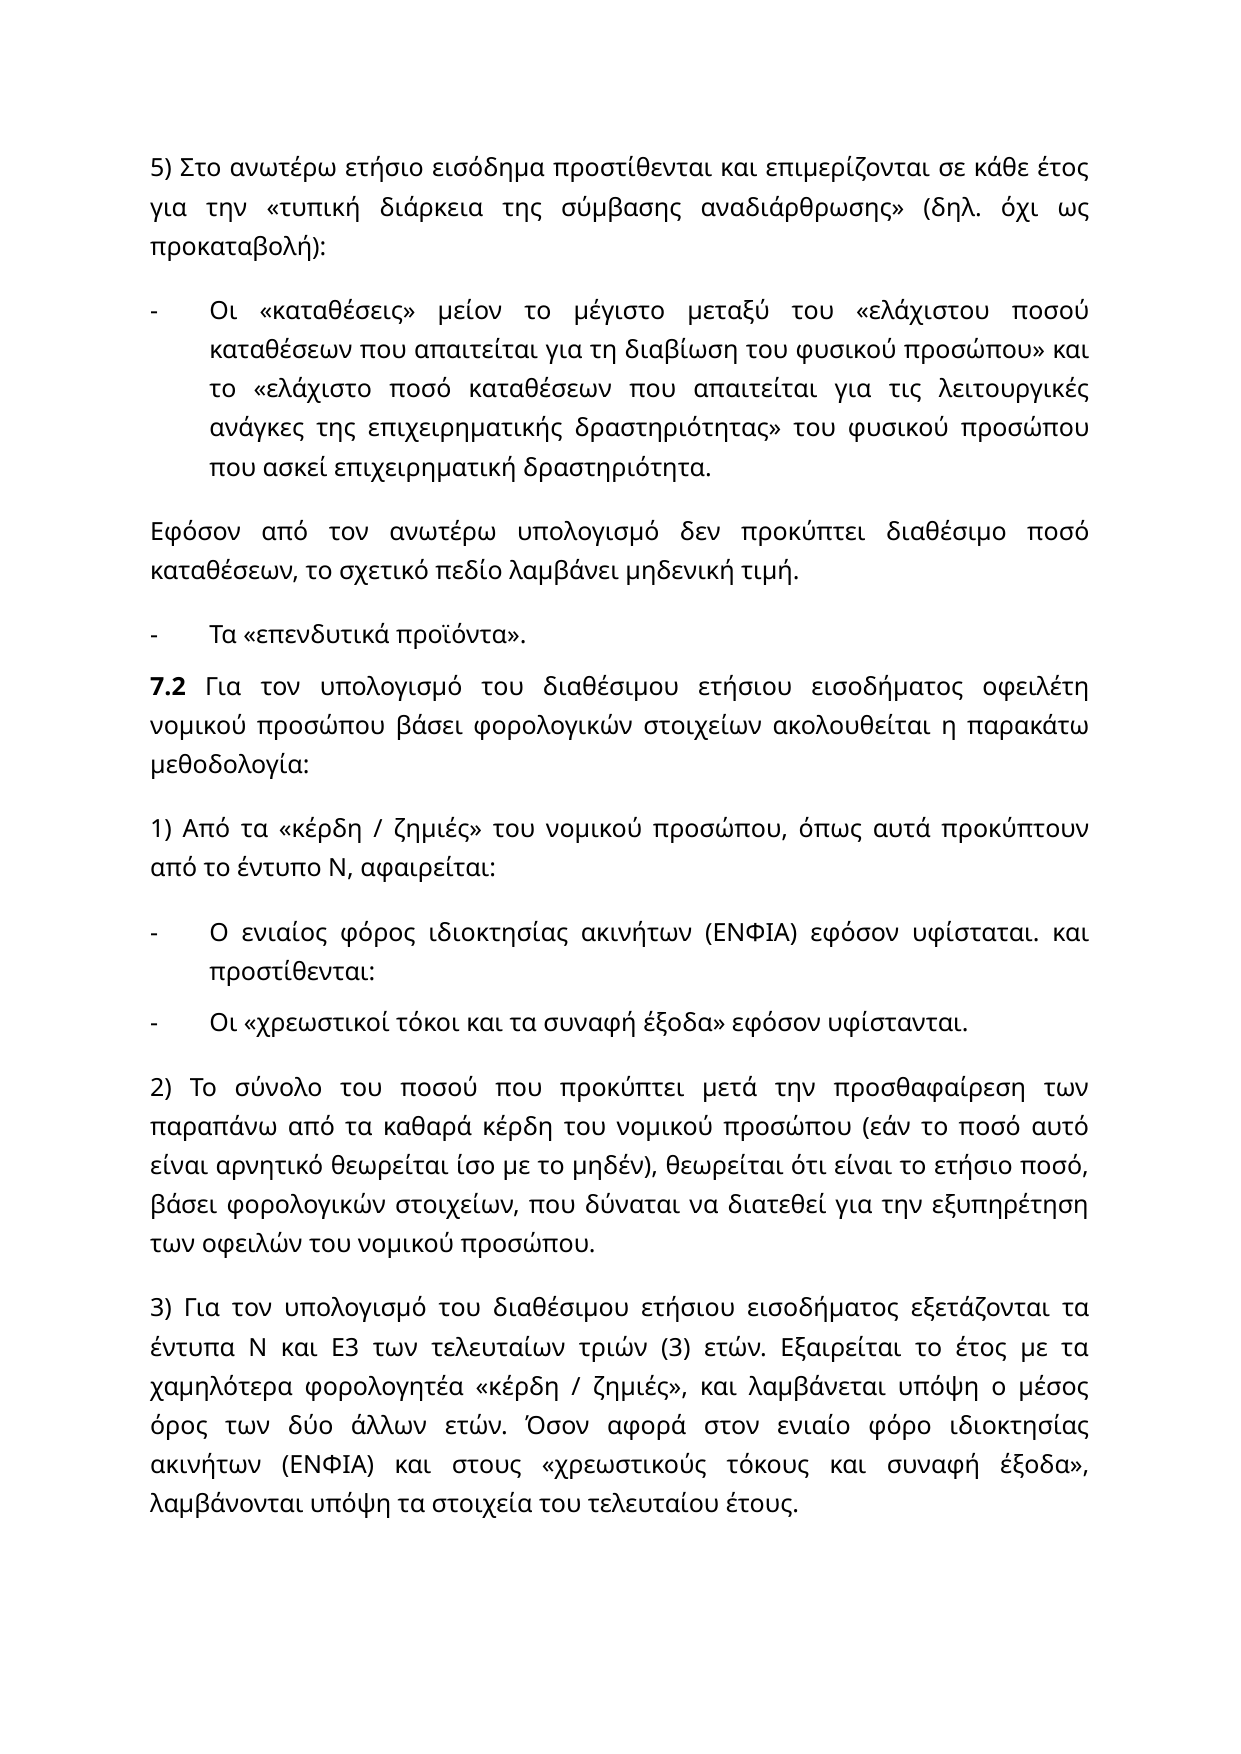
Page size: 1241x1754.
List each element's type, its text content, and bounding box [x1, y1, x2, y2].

text Εφόσον από τον ανωτέρω υπολογισμό δεν προκύπτει διαθέσιμο ποσό καταθέσεων, το σχετικό πεδίο λαμβάνει μηδενική τιμή. [150, 513, 1090, 587]
text 5) Στο ανωτέρω ετήσιο εισόδημα προστίθενται και επιμερίζονται σε κάθε έτος για την «τυπική διάρκεια της σύμβασης αναδιάρθρωσης» (δηλ. όχι ως προκαταβολή): [150, 150, 1090, 262]
text 7.2 Για τον υπολογισμό του διαθέσιμου ετήσιου εισοδήματος οφειλέτη νομικού προσώπου βάσει φορολογικών στοιχείων ακολουθείται η παρακάτω μεθοδολογία: [150, 668, 1090, 781]
list - Τα «επενδυτικά προϊόντα». [150, 617, 1090, 651]
list - Οι «χρεωστικοί τόκοι και τα συναφή έξοδα» εφόσον υφίστανται. [150, 1005, 1090, 1039]
list - Ο ενιαίος φόρος ιδιοκτησίας ακινήτων (ΕΝΦΙΑ) εφόσον υφίσταται. και προστίθενται: [150, 914, 1090, 987]
text 1) Από τα «κέρδη / ζημιές» του νομικού προσώπου, όπως αυτά προκύπτουν από το έντυπο Ν, αφαιρείται: [150, 811, 1090, 884]
text 2) Το σύνολο του ποσού που προκύπτει μετά την προσθαφαίρεση των παραπάνω από τα καθαρά κέρδη του νομικού προσώπου (εάν το ποσό αυτό είναι αρνητικό θεωρείται ίσο με το μηδέν), θεωρείται ότι είναι το ετήσιο ποσό, βάσει φορολογικών στοιχείων, που δύναται να διατεθεί για την εξυπηρέτηση των οφειλών του νομικού προσώπου. [150, 1069, 1090, 1260]
text 3) Για τον υπολογισμό του διαθέσιμου ετήσιου εισοδήματος εξετάζονται τα έντυπα Ν και Ε3 των τελευταίων τριών (3) ετών. Εξαιρείται το έτος με τα χαμηλότερα φορολογητέα «κέρδη / ζημιές», και λαμβάνεται υπόψη ο μέσος όρος των δύο άλλων ετών. Όσον αφορά στον ενιαίο φόρο ιδιοκτησίας ακινήτων (ΕΝΦΙΑ) και στους «χρεωστικούς τόκους και συναφή έξοδα», λαμβάνονται υπόψη τα στοιχεία του τελευταίου έτους. [150, 1290, 1090, 1520]
list - Οι «καταθέσεις» μείον το μέγιστο μεταξύ του «ελάχιστου ποσού καταθέσεων που απαιτείται για τη διαβίωση του φυσικού προσώπου» και το «ελάχιστο ποσό καταθέσεων που απαιτείται για τις λειτουργικές ανάγκες της επιχειρηματικής δραστηριότητας» του φυσικού προσώπου που ασκεί επιχειρηματική δραστηριότητα. [150, 292, 1090, 483]
